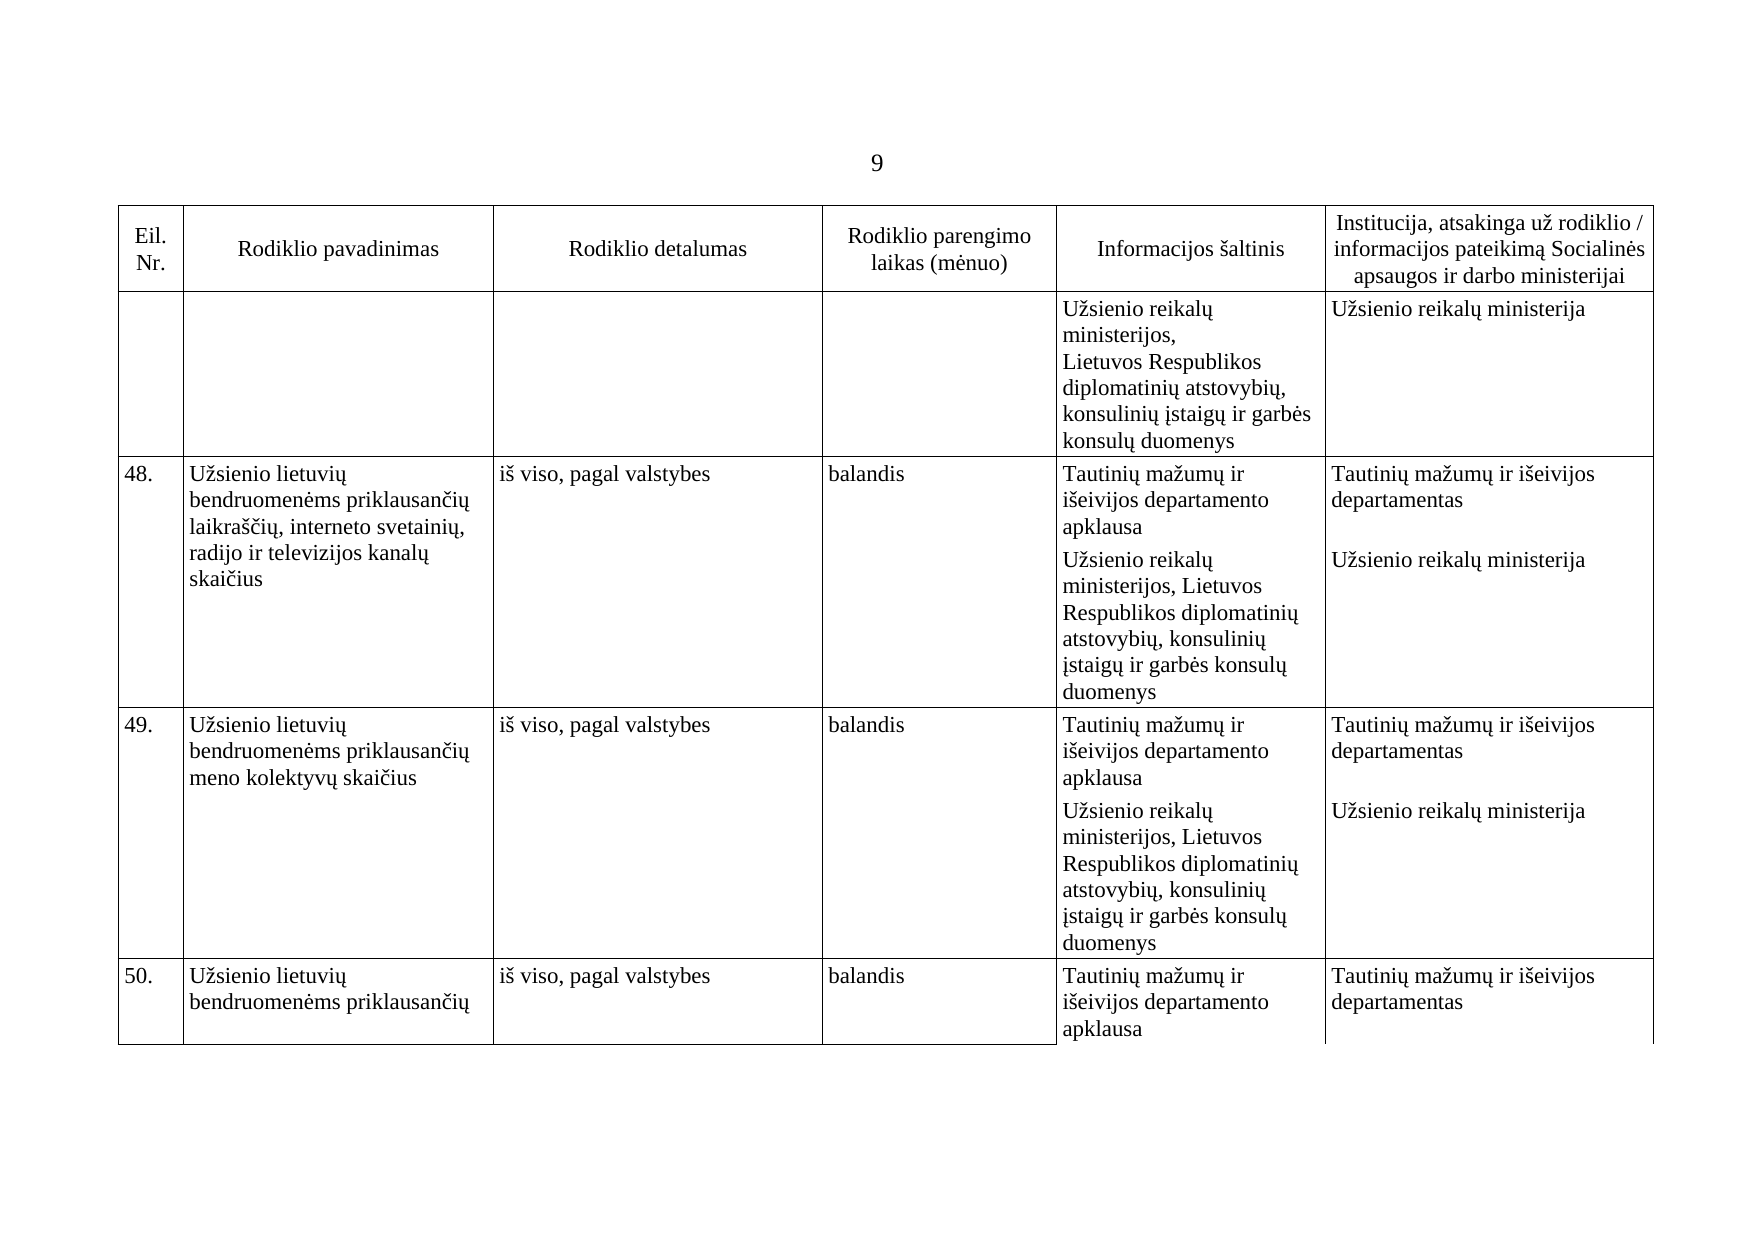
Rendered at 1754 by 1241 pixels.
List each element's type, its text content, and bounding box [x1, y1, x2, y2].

table_cell [119, 292, 183, 456]
table_cell Užsienio reikalų ministerija [1326, 292, 1653, 456]
table_cell [184, 292, 493, 456]
table_cell 48. [119, 457, 183, 707]
table_cell iš viso, pagal valstybes [494, 959, 822, 1044]
table_cell Užsienio reikalų ministerijos, Lietuvos Respublikos diplomatinių atstovybių, konsulinių įstaigų ir garbės konsulų duomenys [1057, 292, 1325, 456]
table_header Rodiklio parengimo laikas (mėnuo) [823, 206, 1056, 291]
table_cell Tautinių mažumų ir išeivijos departamentas [1326, 959, 1653, 1044]
table_cell Tautinių mažumų ir išeivijos departamentas [1326, 457, 1653, 542]
table_header Eil. Nr. [119, 206, 183, 291]
table_cell balandis [823, 959, 1056, 1044]
table_cell Užsienio reikalų ministerijos, Lietuvos Respublikos diplomatinių atstovybių, konsulinių įstaigų ir garbės konsulų duomenys [1057, 793, 1325, 958]
table_cell Užsienio reikalų ministerija [1326, 542, 1653, 707]
table_cell Tautinių mažumų ir išeivijos departamento apklausa [1057, 959, 1325, 1044]
table_cell Užsienio reikalų ministerija [1326, 793, 1653, 958]
table_cell 50. [119, 959, 183, 1044]
table_cell Tautinių mažumų ir išeivijos departamentas [1326, 708, 1653, 793]
table_cell Tautinių mažumų ir išeivijos departamento apklausa [1057, 708, 1325, 793]
table_cell iš viso, pagal valstybes [494, 457, 822, 707]
table_header Institucija, atsakinga už rodiklio / informacijos pateikimą Socialinės apsaugos ir darbo ministerijai [1326, 206, 1653, 291]
table_header Rodiklio pavadinimas [184, 206, 493, 291]
table_cell balandis [823, 708, 1056, 958]
table_header Rodiklio detalumas [494, 206, 822, 291]
table_cell [823, 292, 1056, 456]
table_cell Užsienio reikalų ministerijos, Lietuvos Respublikos diplomatinių atstovybių, konsulinių įstaigų ir garbės konsulų duomenys [1057, 542, 1325, 707]
table_cell Užsienio lietuvių bendruomenėms priklausančių meno kolektyvų skaičius [184, 708, 493, 958]
table_cell iš viso, pagal valstybes [494, 708, 822, 958]
table_cell Tautinių mažumų ir išeivijos departamento apklausa [1057, 457, 1325, 542]
table_cell Užsienio lietuvių bendruomenėms priklausančių [184, 959, 493, 1044]
table_header Informacijos šaltinis [1057, 206, 1325, 291]
table_cell [494, 292, 822, 456]
table_cell Užsienio lietuvių bendruomenėms priklausančių laikraščių, interneto svetainių, radijo ir televizijos kanalų skaičius [184, 457, 493, 707]
table_cell 49. [119, 708, 183, 958]
table_cell balandis [823, 457, 1056, 707]
